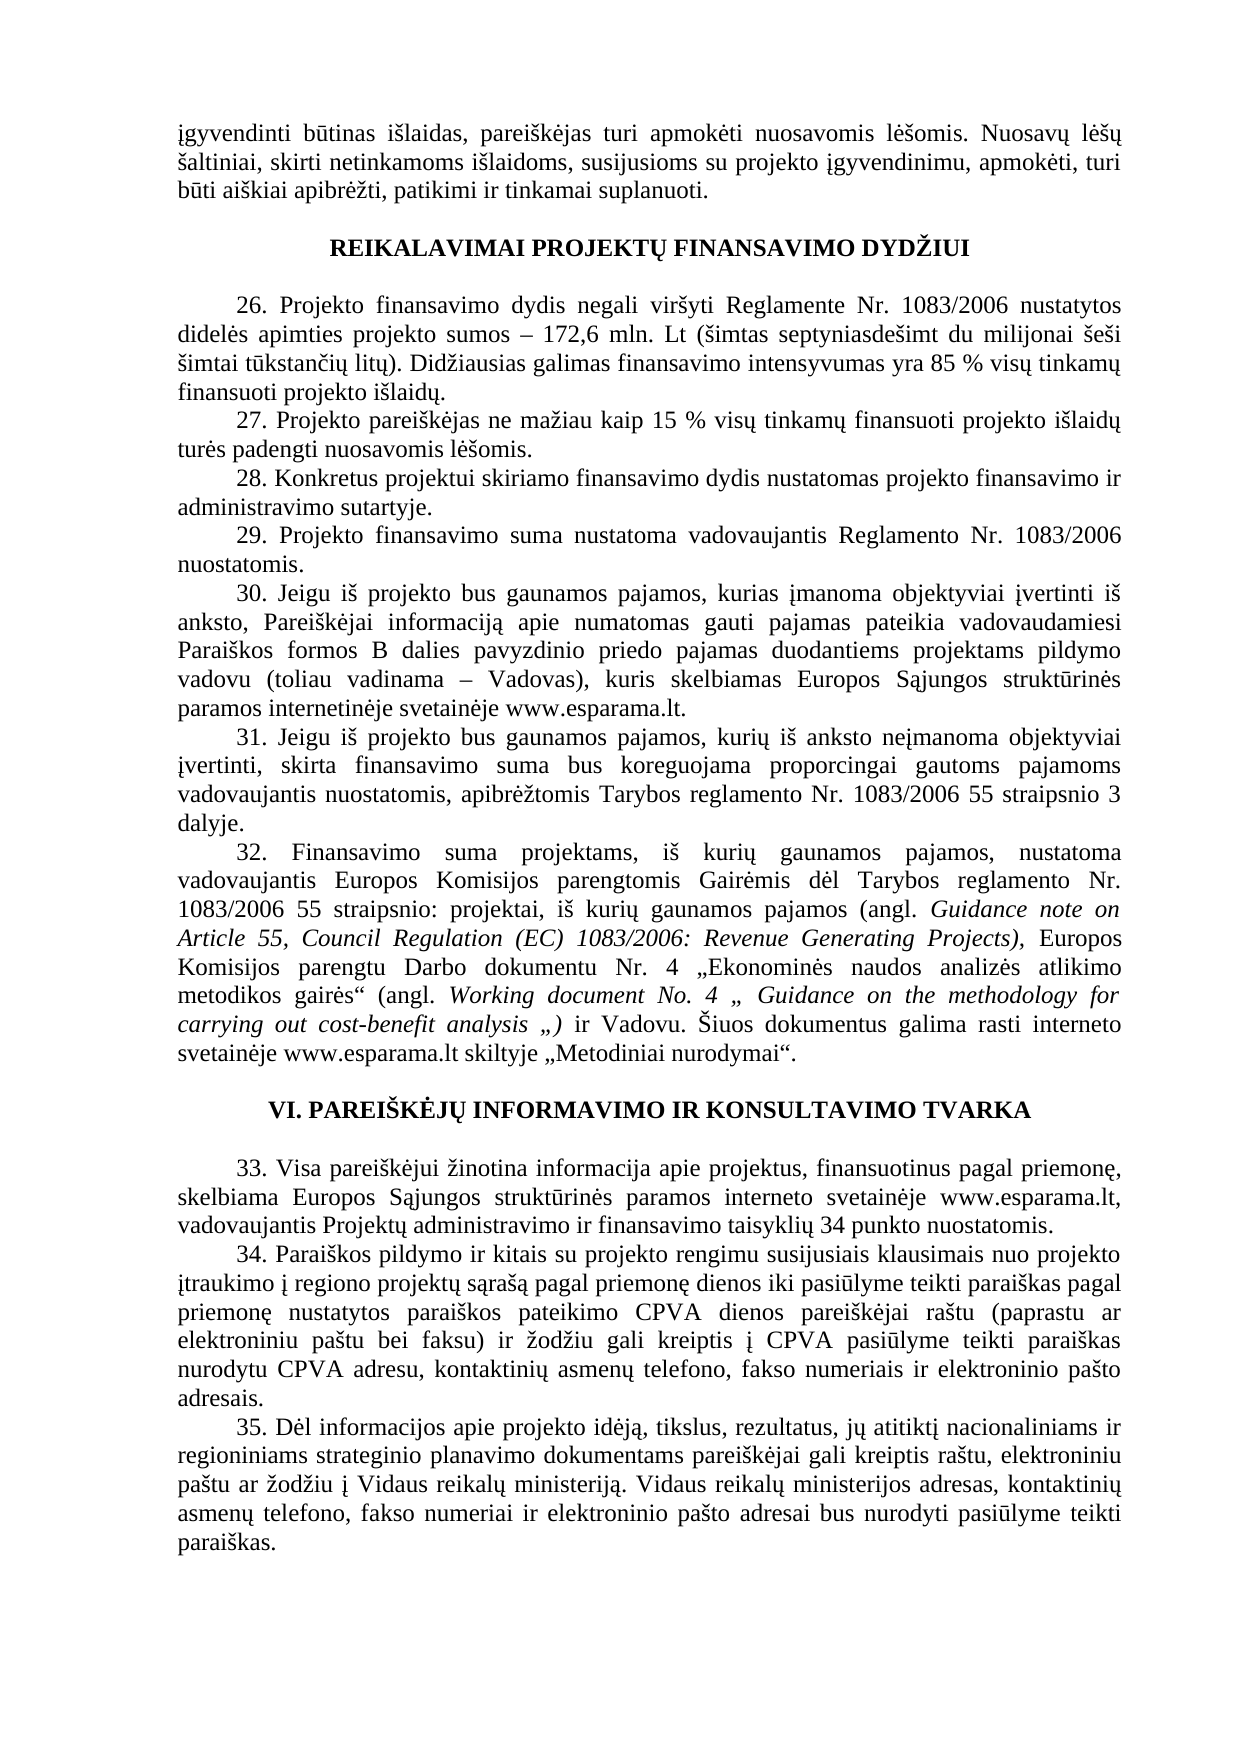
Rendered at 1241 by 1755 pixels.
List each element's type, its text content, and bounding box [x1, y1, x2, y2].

text VI. PAREIŠKĖJŲ INFORMAVIMO IR KONSULTAVIMO TVARKA [177, 1096, 1122, 1124]
text 34. Paraiškos pildymo ir kitais su projekto rengimu susijusiais klausimais nuo projekto įtraukimo į regiono projektų sąrašą pagal priemonę dienos iki pasiūlyme teikti paraiškas pagal priemonę nustatytos paraiškos pateikimo CPVA dienos pareiškėjai raštu (paprastu ar elektroniniu paštu bei faksu) ir žodžiu gali kreiptis į CPVA pasiūlyme teikti paraiškas nurodytu CPVA adresu, kontaktinių asmenų telefono, fakso numeriais ir elektroninio pašto adresais. [177, 1239, 1122, 1412]
text 33. Visa pareiškėjui žinotina informacija apie projektus, finansuotinus pagal priemonę, skelbiama Europos Sąjungos struktūrinės paramos interneto svetainėje www.esparama.lt, vadovaujantis Projektų administravimo ir finansavimo taisyklių 34 punkto nuostatomis. [177, 1153, 1122, 1239]
text 31. Jeigu iš projekto bus gaunamos pajamos, kurių iš anksto neįmanoma objektyviai įvertinti, skirta finansavimo suma bus koreguojama proporcingai gautoms pajamoms vadovaujantis nuostatomis, apibrėžtomis Tarybos reglamento Nr. 1083/2006 55 straipsnio 3 dalyje. [177, 722, 1122, 837]
text 32. Finansavimo suma projektams, iš kurių gaunamos pajamos, nustatoma vadovaujantis Europos Komisijos parengtomis Gairėmis dėl Tarybos reglamento Nr. 1083/2006 55 straipsnio: projektai, iš kurių gaunamos pajamos (angl. Guidance note on Article 55, Council Regulation (EC) 1083/2006: Revenue Generating Projects), Europos Komisijos parengtu Darbo dokumentu Nr. 4 „Ekonominės naudos analizės atlikimo metodikos gairės“ (angl. Working document No. 4 „ Guidance on the methodology for carrying out cost-benefit analysis „) ir Vadovu. Šiuos dokumentus galima rasti interneto svetainėje www.esparama.lt skiltyje „Metodiniai nurodymai“. [177, 837, 1122, 1067]
text REIKALAVIMAI PROJEKTŲ FINANSAVIMO DYDŽIUI [177, 233, 1122, 262]
text 35. Dėl informacijos apie projekto idėją, tikslus, rezultatus, jų atitiktį nacionaliniams ir regioniniams strateginio planavimo dokumentams pareiškėjai gali kreiptis raštu, elektroniniu paštu ar žodžiu į Vidaus reikalų ministeriją. Vidaus reikalų ministerijos adresas, kontaktinių asmenų telefono, fakso numeriai ir elektroninio pašto adresai bus nurodyti pasiūlyme teikti paraiškas. [177, 1412, 1122, 1556]
text 30. Jeigu iš projekto bus gaunamos pajamos, kurias įmanoma objektyviai įvertinti iš anksto, Pareiškėjai informaciją apie numatomas gauti pajamas pateikia vadovaudamiesi Paraiškos formos B dalies pavyzdinio priedo pajamas duodantiems projektams pildymo vadovu (toliau vadinama – Vadovas), kuris skelbiamas Europos Sąjungos struktūrinės paramos internetinėje svetainėje www.esparama.lt. [177, 578, 1122, 722]
text 26. Projekto finansavimo dydis negali viršyti Reglamente Nr. 1083/2006 nustatytos didelės apimties projekto sumos – 172,6 mln. Lt (šimtas septyniasdešimt du milijonai šeši šimtai tūkstančių litų). Didžiausias galimas finansavimo intensyvumas yra 85 % visų tinkamų finansuoti projekto išlaidų. [177, 291, 1122, 406]
text 27. Projekto pareiškėjas ne mažiau kaip 15 % visų tinkamų finansuoti projekto išlaidų turės padengti nuosavomis lėšomis. [177, 406, 1122, 463]
text 28. Konkretus projektui skiriamo finansavimo dydis nustatomas projekto finansavimo ir administravimo sutartyje. [177, 463, 1122, 521]
text 29. Projekto finansavimo suma nustatoma vadovaujantis Reglamento Nr. 1083/2006 nuostatomis. [177, 521, 1122, 578]
text įgyvendinti būtinas išlaidas, pareiškėjas turi apmokėti nuosavomis lėšomis. Nuosavų lėšų šaltiniai, skirti netinkamoms išlaidoms, susijusioms su projekto įgyvendinimu, apmokėti, turi būti aiškiai apibrėžti, patikimi ir tinkamai suplanuoti. [177, 118, 1122, 204]
